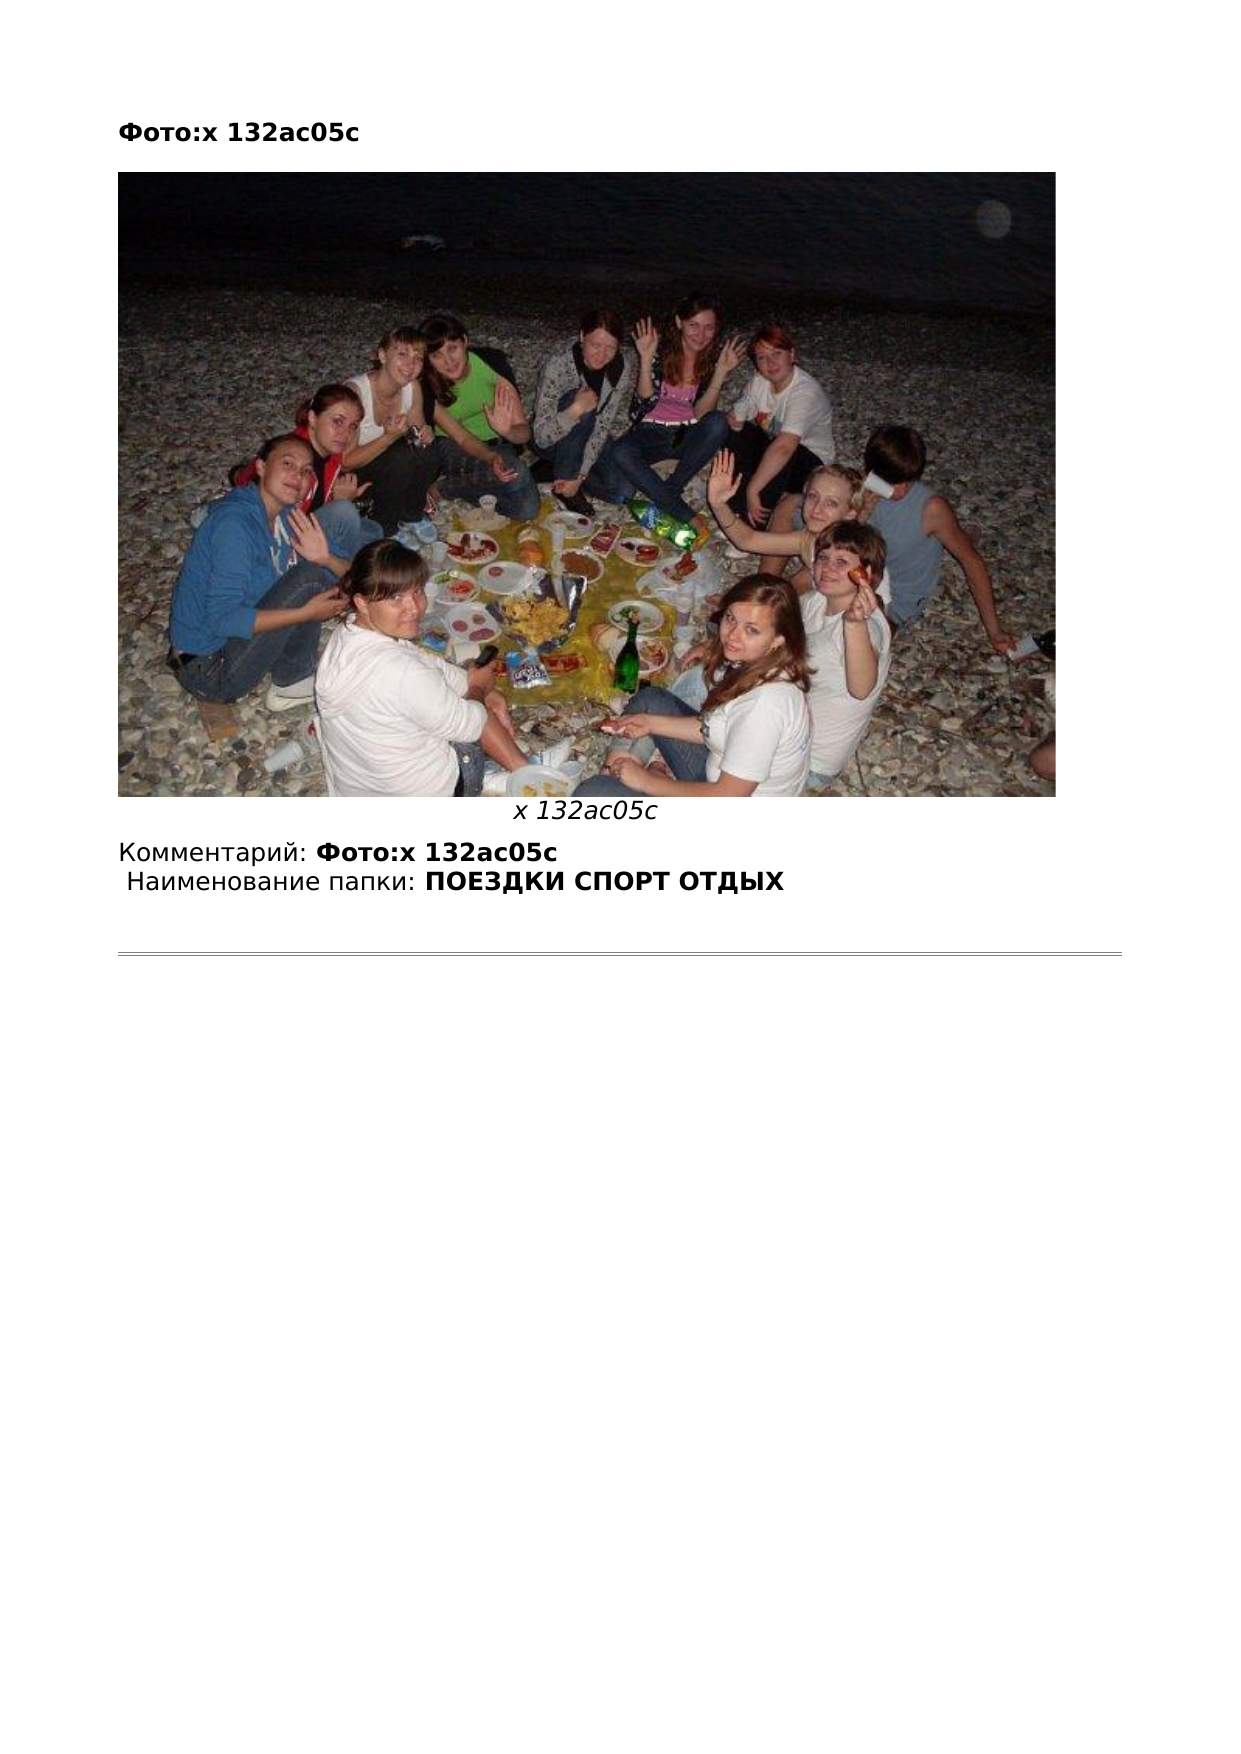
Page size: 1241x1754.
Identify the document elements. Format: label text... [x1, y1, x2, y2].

text Комментарий: Фото:x 132ac05c Наименование папки: ПОЕЗДКИ СПОРТ ОТДЫХ [118, 838, 1122, 925]
subtitle Фото:x 132ac05c [118, 118, 1122, 147]
text x 132ac05c [118, 797, 1056, 825]
picture [118, 172, 1056, 797]
